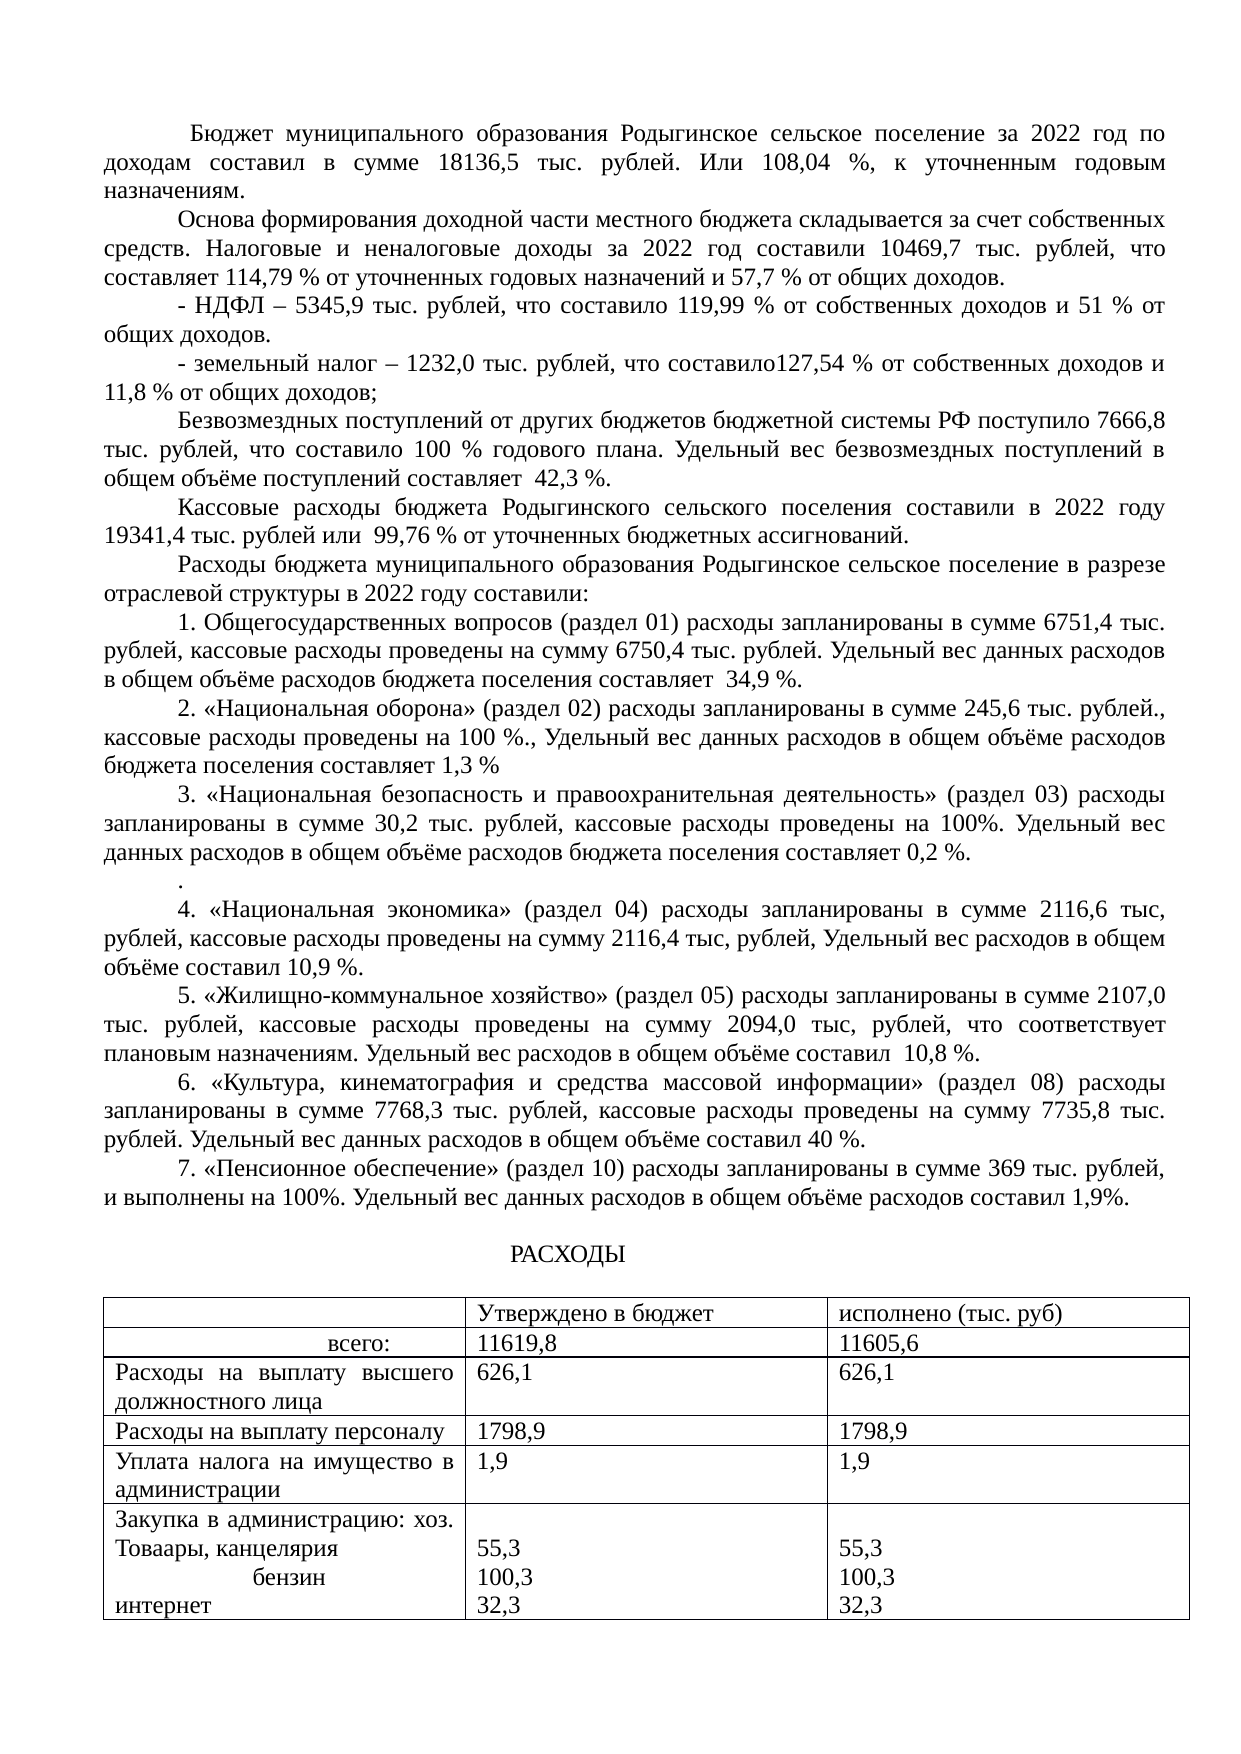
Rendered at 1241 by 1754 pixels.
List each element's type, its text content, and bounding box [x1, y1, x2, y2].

text - НДФЛ – 5345,9 тыс. рублей, что составило 119,99 % от собственных доходов и 51 % от общих доходов. [103, 291, 1167, 348]
table_cell всего: [104, 1328, 465, 1356]
table_cell 55,3 100,3 32,3 [828, 1504, 1189, 1619]
text . [103, 866, 1167, 894]
table_cell 1798,9 [466, 1416, 827, 1445]
table_cell 1798,9 [828, 1416, 1189, 1445]
table_header исполнено (тыс. руб) [828, 1298, 1189, 1327]
table_cell 55,3 100,3 32,3 [466, 1504, 827, 1619]
text Безвозмездных поступлений от других бюджетов бюджетной системы РФ поступило 7666,8 тыс. рублей, что составило 100 % годового плана. Удельный вес безвозмездных поступлений в общем объёме поступлений составляет 42,3 %. [103, 406, 1167, 492]
text Бюджет муниципального образования Родыгинское сельское поселение за 2022 год по доходам составил в сумме 18136,5 тыс. рублей. Или 108,04 %, к уточненным годовым назначениям. [103, 118, 1167, 204]
table_cell 1,9 [828, 1446, 1189, 1503]
table_cell Расходы на выплату персоналу [104, 1416, 465, 1445]
text Основа формирования доходной части местного бюджета складывается за счет собственных средств. Налоговые и неналоговые доходы за 2022 год составили 10469,7 тыс. рублей, что составляет 114,79 % от уточненных годовых назначений и 57,7 % от общих доходов. [103, 204, 1167, 291]
text РАСХОДЫ [103, 1239, 1167, 1268]
table_cell 626,1 [828, 1358, 1189, 1415]
text Расходы бюджета муниципального образования Родыгинское сельское поселение в разрезе отраслевой структуры в 2022 году составили: [103, 549, 1167, 607]
table_header Утверждено в бюджет [466, 1298, 827, 1327]
table_cell Закупка в администрацию: хоз. Товаары, канцелярия бензин интернет [104, 1504, 465, 1619]
text 3. «Национальная безопасность и правоохранительная деятельность» (раздел 03) расходы запланированы в сумме 30,2 тыс. рублей, кассовые расходы проведены на 100%. Удельный вес данных расходов в общем объёме расходов бюджета поселения составляет 0,2 %. [103, 779, 1167, 866]
table_cell 1,9 [466, 1446, 827, 1503]
text - земельный налог – 1232,0 тыс. рублей, что составило127,54 % от собственных доходов и 11,8 % от общих доходов; [103, 348, 1167, 406]
text 1. Общегосударственных вопросов (раздел 01) расходы запланированы в сумме 6751,4 тыс. рублей, кассовые расходы проведены на сумму 6750,4 тыс. рублей. Удельный вес данных расходов в общем объёме расходов бюджета поселения составляет 34,9 %. [103, 607, 1167, 693]
text 4. «Национальная экономика» (раздел 04) расходы запланированы в сумме 2116,6 тыс, рублей, кассовые расходы проведены на сумму 2116,4 тыс, рублей, Удельный вес расходов в общем объёме составил 10,9 %. [103, 894, 1167, 981]
table_cell Расходы на выплату высшего должностного лица [104, 1358, 465, 1415]
text 5. «Жилищно-коммунальное хозяйство» (раздел 05) расходы запланированы в сумме 2107,0 тыс. рублей, кассовые расходы проведены на сумму 2094,0 тыс, рублей, что соответствует плановым назначениям. Удельный вес расходов в общем объёме составил 10,8 %. [103, 981, 1167, 1067]
table_header [104, 1298, 465, 1327]
text Кассовые расходы бюджета Родыгинского сельского поселения составили в 2022 году 19341,4 тыс. рублей или 99,76 % от уточненных бюджетных ассигнований. [103, 492, 1167, 549]
text 7. «Пенсионное обеспечение» (раздел 10) расходы запланированы в сумме 369 тыс. рублей, и выполнены на 100%. Удельный вес данных расходов в общем объёме расходов составил 1,9%. [103, 1153, 1167, 1211]
table_cell Уплата налога на имущество в администрации [104, 1446, 465, 1503]
text 2. «Национальная оборона» (раздел 02) расходы запланированы в сумме 245,6 тыс. рублей., кассовые расходы проведены на 100 %., Удельный вес данных расходов в общем объёме расходов бюджета поселения составляет 1,3 % [103, 693, 1167, 779]
table_cell 11605,6 [828, 1328, 1189, 1356]
text 6. «Культура, кинематография и средства массовой информации» (раздел 08) расходы запланированы в сумме 7768,3 тыс. рублей, кассовые расходы проведены на сумму 7735,8 тыс. рублей. Удельный вес данных расходов в общем объёме составил 40 %. [103, 1067, 1167, 1153]
table_cell 11619,8 [466, 1328, 827, 1356]
table_cell 626,1 [466, 1358, 827, 1415]
